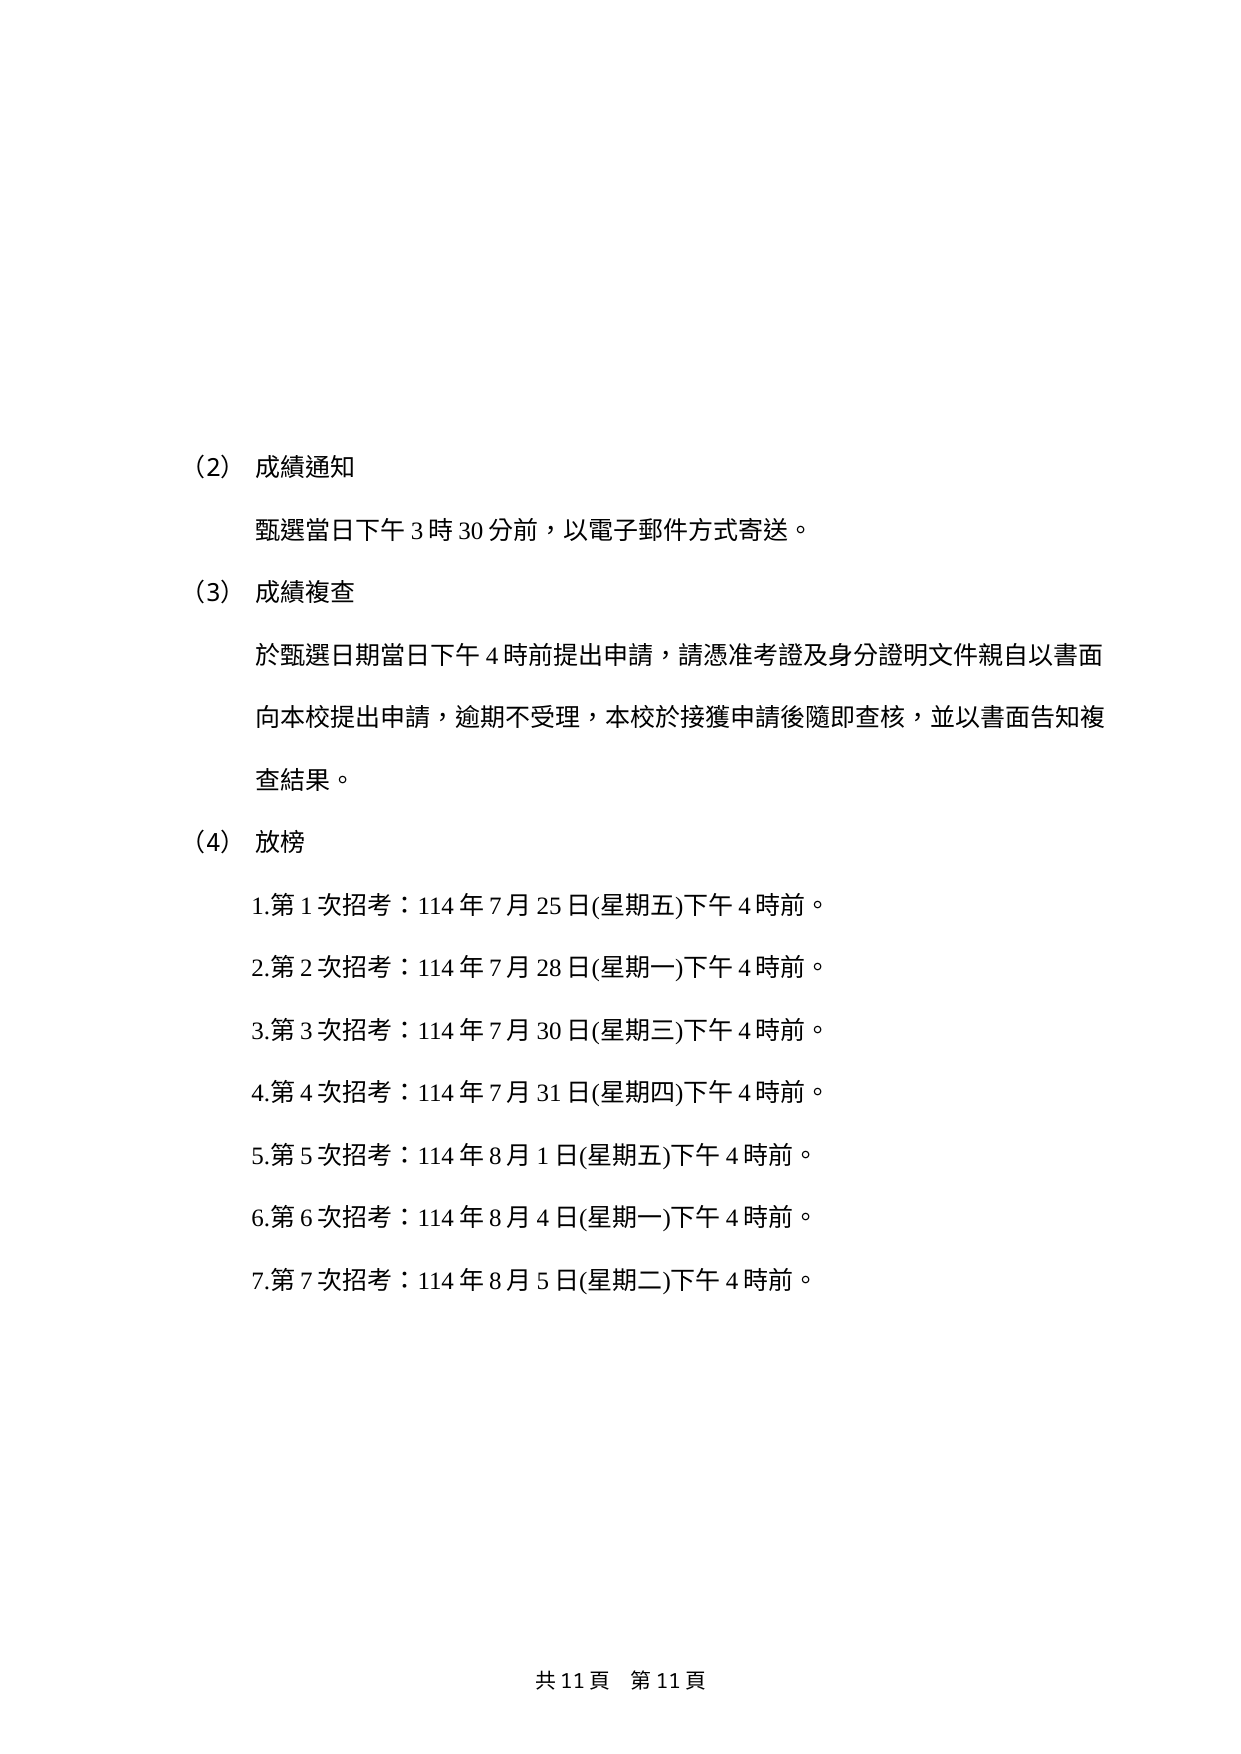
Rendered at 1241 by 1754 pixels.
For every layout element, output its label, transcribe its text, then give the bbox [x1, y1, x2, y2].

list 成績通知 [181, 424, 1122, 487]
text 於甄選日期當日下午4時前提出申請，請憑准考證及身分證明文件親自以書面向本校提出申請，逾期不受理，本校於接獲申請後隨即查核，並以書面告知複查結果。 [256, 612, 1122, 799]
text 6.第6次招考：114年8月4日(星期一)下午4時前。 [251, 1174, 1122, 1237]
text 1.第1次招考：114年7月25日(星期五)下午4時前。 [251, 862, 1122, 924]
text 3.第3次招考：114年7月30日(星期三)下午4時前。 [251, 987, 1122, 1049]
text 2.第2次招考：114年7月28日(星期一)下午4時前。 [251, 924, 1122, 987]
text 5.第5次招考：114年8月1日(星期五)下午4時前。 [251, 1112, 1122, 1174]
list 成績複查 [181, 549, 1122, 612]
list 放榜 [181, 799, 1122, 862]
text 甄選當日下午3時30分前，以電子郵件方式寄送。 [256, 487, 1122, 549]
text 7.第7次招考：114年8月5日(星期二)下午4時前。 [251, 1237, 1122, 1299]
text 4.第4次招考：114年7月31日(星期四)下午4時前。 [251, 1049, 1122, 1112]
